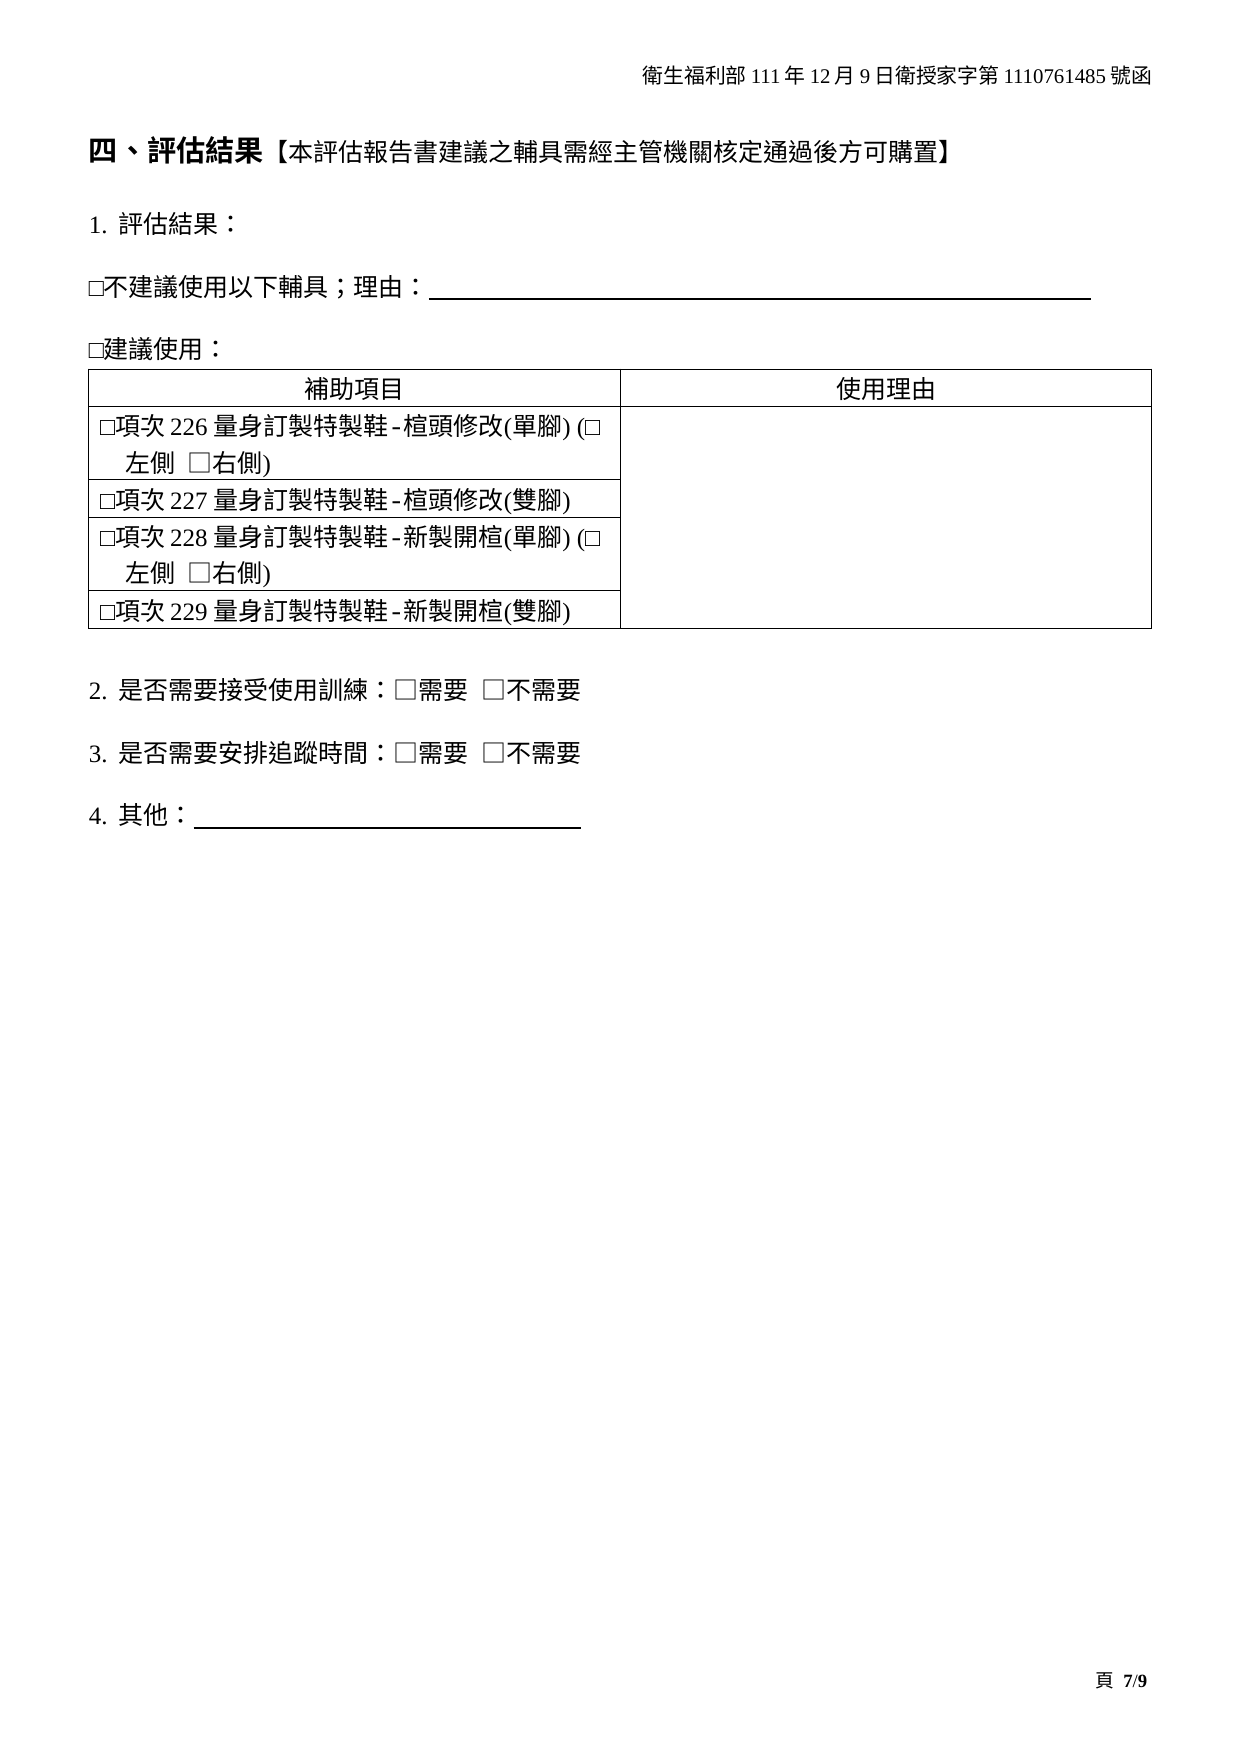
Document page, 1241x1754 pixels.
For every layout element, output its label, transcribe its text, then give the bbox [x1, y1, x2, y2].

list 是否需要接受使用訓練：□需要 □不需要 [89, 647, 1152, 710]
text □建議使用： [89, 306, 1152, 368]
table_cell [621, 407, 1151, 627]
table_cell □項次226 量身訂製特製鞋-楦頭修改(單腳) (□左側 □右側) [89, 407, 620, 479]
list 其他： [89, 772, 1152, 835]
list 是否需要安排追蹤時間：□需要 □不需要 [89, 710, 1152, 772]
table_cell □項次227 量身訂製特製鞋-楦頭修改(雙腳) [89, 480, 620, 517]
table_cell □項次229 量身訂製特製鞋-新製開楦(雙腳) [89, 591, 620, 627]
text □不建議使用以下輔具；理由： [88, 243, 1154, 306]
text 四、評估結果【本評估報告書建議之輔具需經主管機關核定通過後方可購置】 [89, 107, 1152, 170]
table_header 補助項目 [89, 370, 620, 406]
list 評估結果： [89, 181, 1154, 243]
table_header 使用理由 [621, 370, 1151, 406]
table_cell □項次228 量身訂製特製鞋-新製開楦(單腳) (□左側 □右側) [89, 518, 620, 590]
